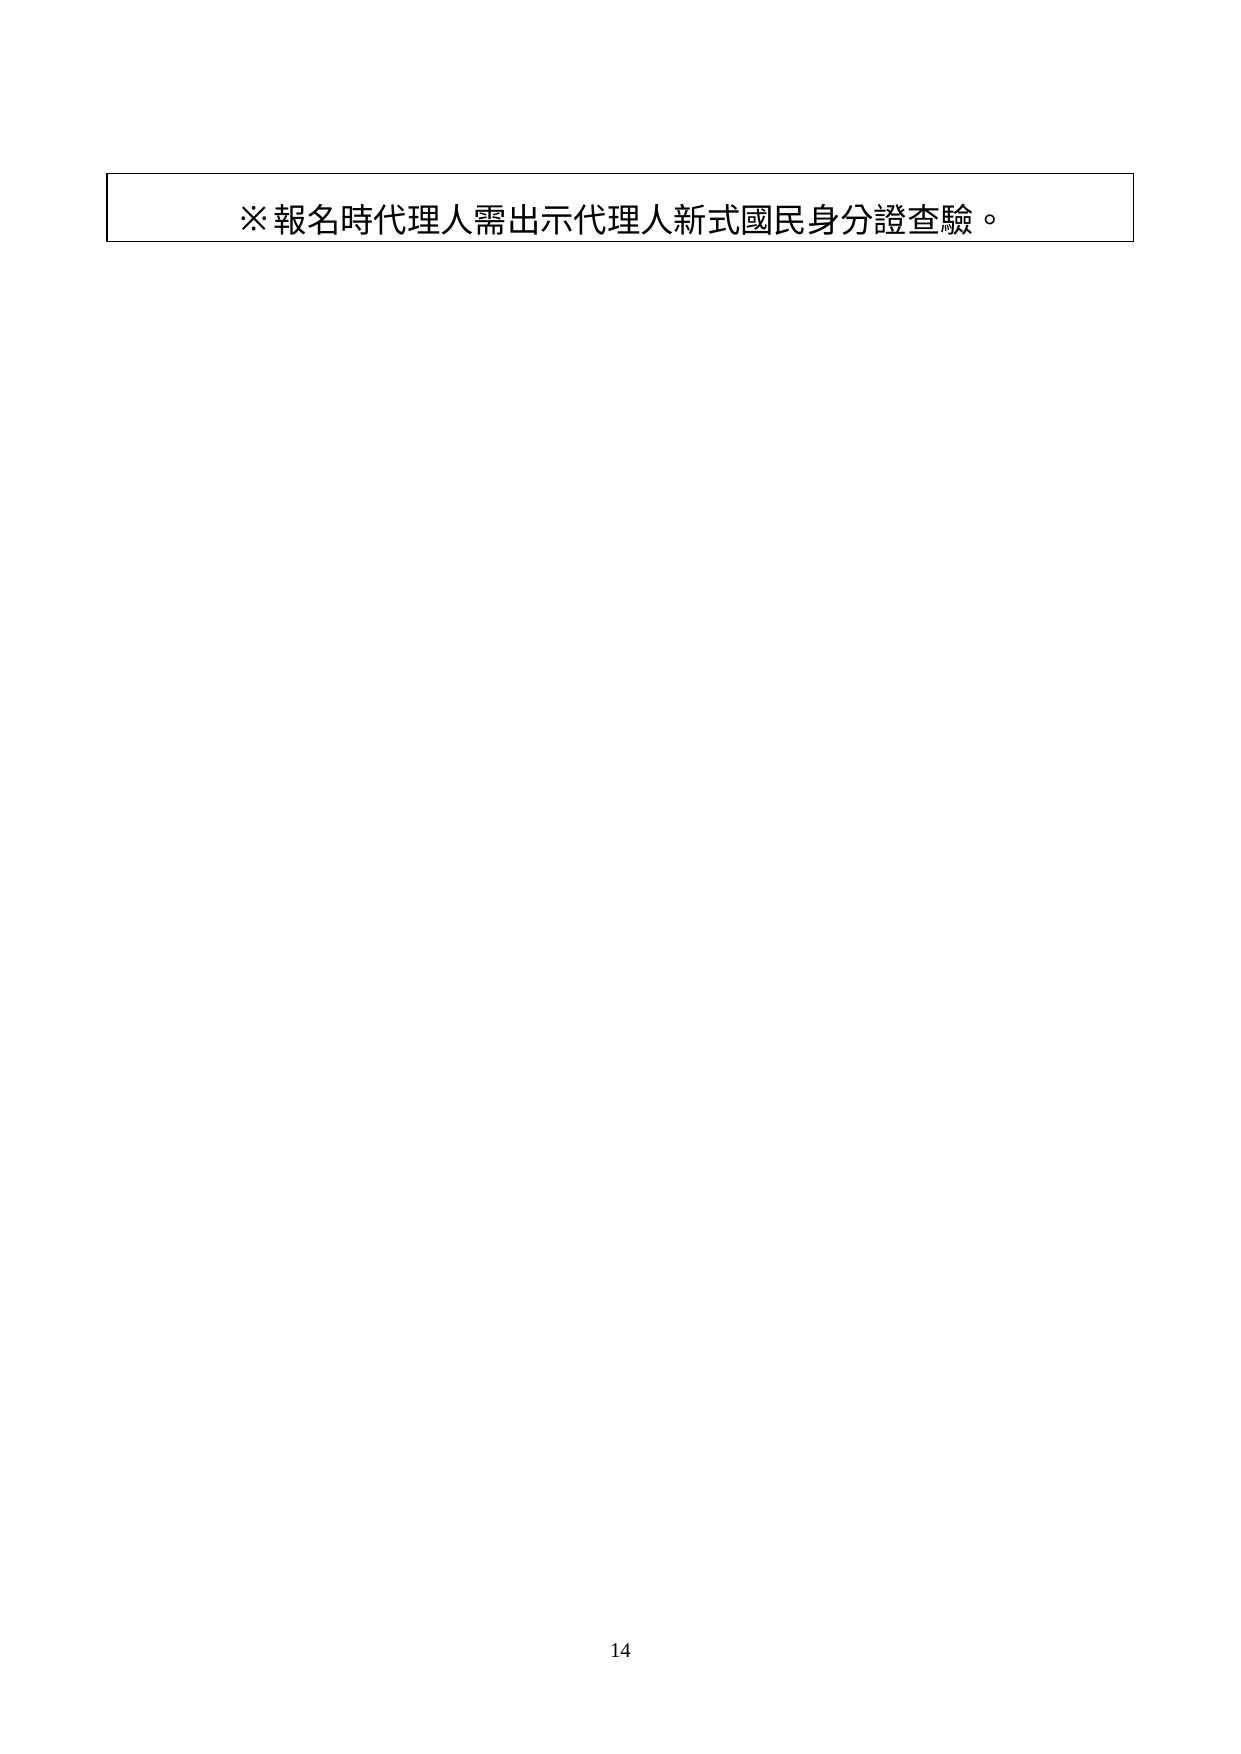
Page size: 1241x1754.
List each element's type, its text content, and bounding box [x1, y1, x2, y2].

text ※報名時代理人需出示代理人新式國民身分證查驗。 [108, 174, 1133, 241]
